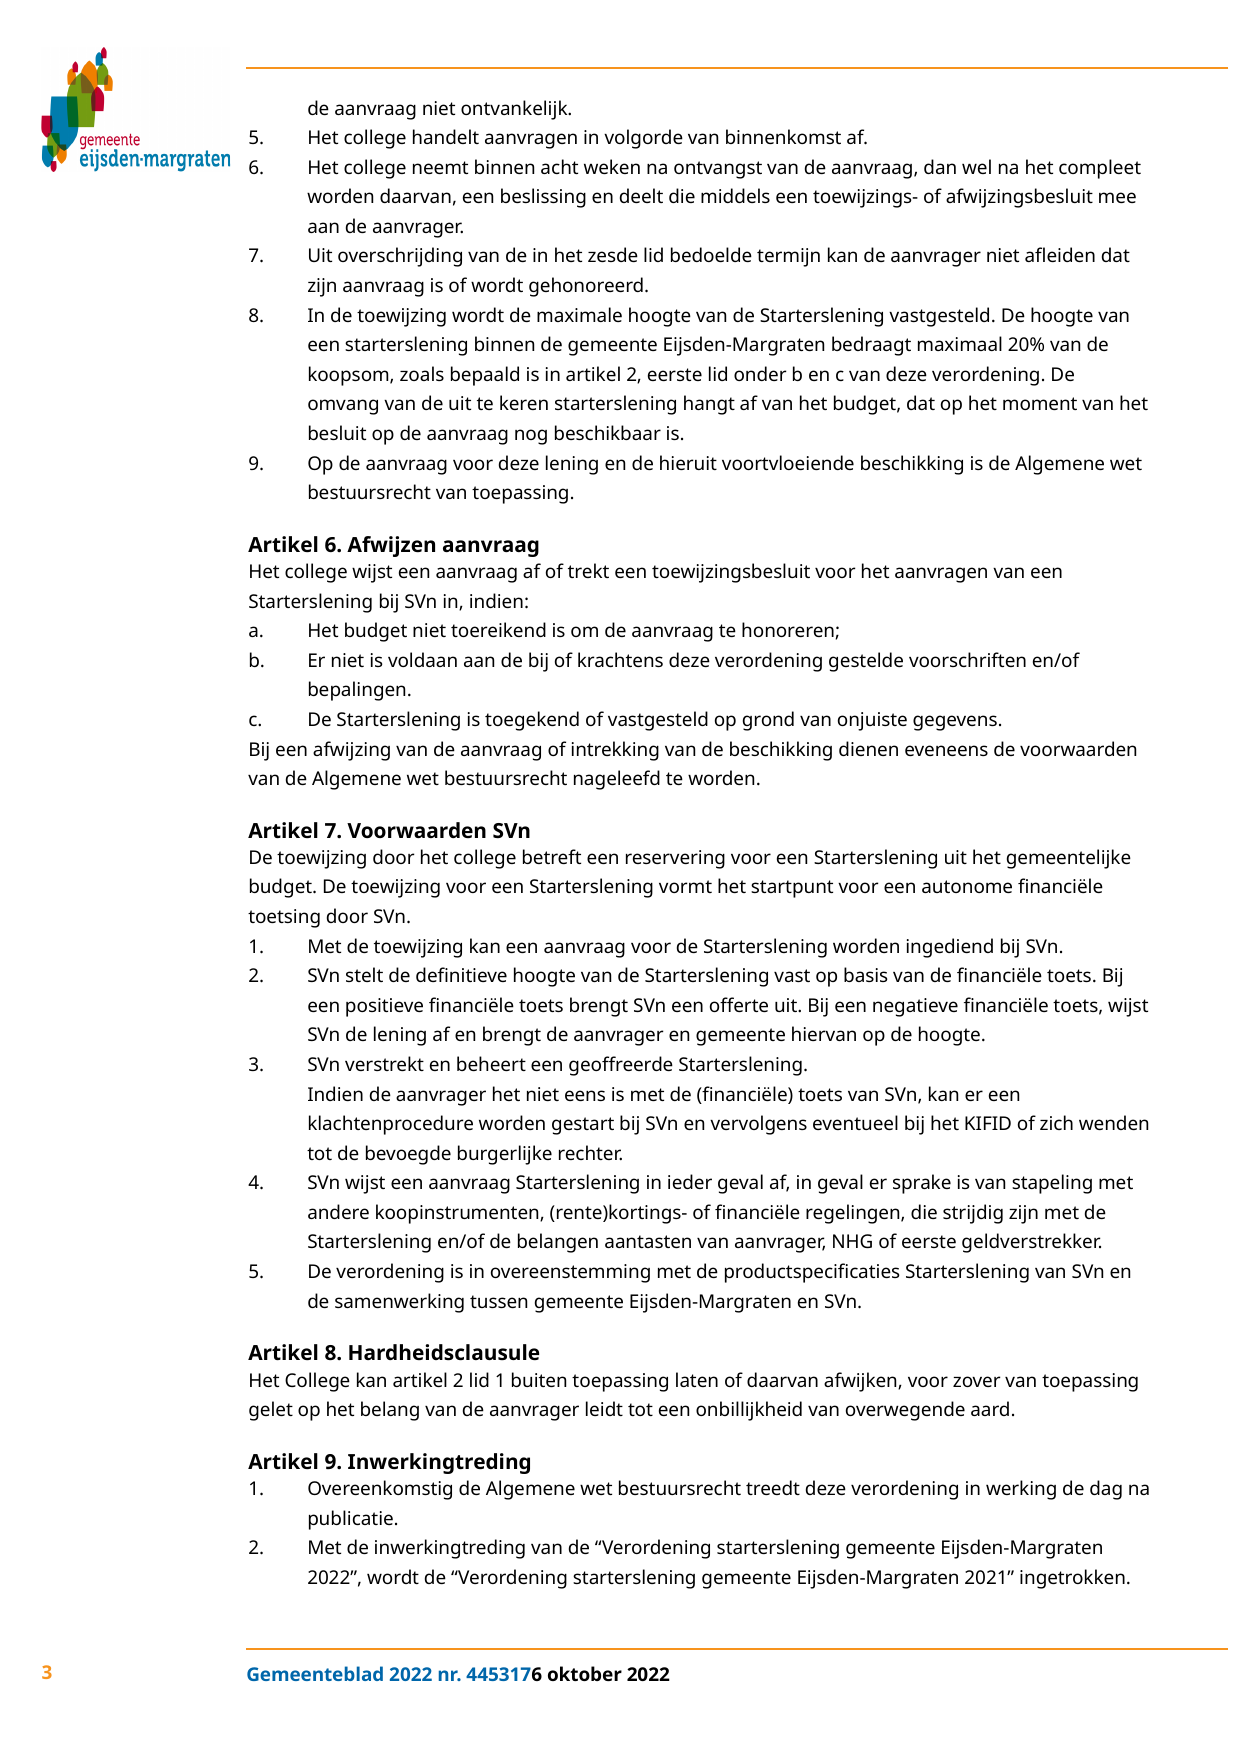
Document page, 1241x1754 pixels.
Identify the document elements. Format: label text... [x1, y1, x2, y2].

text Artikel 9. Inwerkingtreding [248, 1447, 1152, 1475]
list De verordening is in overeenstemming met de productspecificaties Starterslening van SVn en de samenwerking tussen gemeente Eijsden-Margraten en SVn. [248, 1258, 1152, 1314]
list De Starterslening is toegekend of vastgesteld op grond van onjuiste gegevens. [248, 706, 1152, 732]
list Op de aanvraag voor deze lening en de hieruit voortvloeiende beschikking is de Algemene wet bestuursrecht van toepassing. [248, 450, 1152, 505]
text Bij een afwijzing van de aanvraag of intrekking van de beschikking dienen eveneens de voorwaarden van de Algemene wet bestuursrecht nageleefd te worden. [248, 736, 1152, 791]
list Er niet is voldaan aan de bij of krachtens deze verordening gestelde voorschriften en/of bepalingen. [248, 647, 1152, 702]
text Het college wijst een aanvraag af of trekt een toewijzingsbesluit voor het aanvragen van een Starterslening bij SVn in, indien: [248, 558, 1152, 613]
text De toewijzing door het college betreft een reservering voor een Starterslening uit het gemeentelijke budget. De toewijzing voor een Starterslening vormt het startpunt voor een autonome financiële toetsing door SVn. [248, 844, 1152, 929]
list Het college neemt binnen acht weken na ontvangst van de aanvraag, dan wel na het compleet worden daarvan, een beslissing en deelt die middels een toewijzings- of afwijzingsbesluit mee aan de aanvrager. [248, 154, 1152, 239]
list In de toewijzing wordt de maximale hoogte van de Starterslening vastgesteld. De hoogte van een starterslening binnen de gemeente Eijsden-Margraten bedraagt maximaal 20% van de koopsom, zoals bepaald is in artikel 2, eerste lid onder b en c van deze verordening. De omvang van de uit te keren starterslening hangt af van het budget, dat op het moment van het besluit op de aanvraag nog beschikbaar is. [248, 302, 1152, 446]
picture [41, 47, 231, 172]
list de aanvraag niet ontvankelijk. [248, 95, 1152, 121]
list Uit overschrijding van de in het zesde lid bedoelde termijn kan de aanvrager niet afleiden dat zijn aanvraag is of wordt gehonoreerd. [248, 243, 1152, 298]
list Indien de aanvrager het niet eens is met de (financiële) toets van SVn, kan er een klachtenprocedure worden gestart bij SVn en vervolgens eventueel bij het KIFID of zich wenden tot de bevoegde burgerlijke rechter. [248, 1081, 1152, 1166]
list Het college handelt aanvragen in volgorde van binnenkomst af. [248, 124, 1152, 150]
list SVn wijst een aanvraag Starterslening in ieder geval af, in geval er sprake is van stapeling met andere koopinstrumenten, (rente)kortings- of financiële regelingen, die strijdig zijn met de Starterslening en/of de belangen aantasten van aanvrager, NHG of eerste geldverstrekker. [248, 1169, 1152, 1254]
text Artikel 6. Afwijzen aanvraag [248, 530, 1152, 558]
list Overeenkomstig de Algemene wet bestuursrecht treedt deze verordening in werking de dag na publicatie. [248, 1475, 1152, 1531]
list Met de toewijzing kan een aanvraag voor de Starterslening worden ingediend bij SVn. [248, 933, 1152, 959]
text Artikel 7. Voorwaarden SVn [248, 816, 1152, 844]
list Het budget niet toereikend is om de aanvraag te honoreren; [248, 617, 1152, 643]
list Met de inwerkingtreding van de “Verordening starterslening gemeente Eijsden-Margraten 2022”, wordt de “Verordening starterslening gemeente Eijsden-Margraten 2021” ingetrokken. [248, 1534, 1152, 1590]
text Artikel 8. Hardheidsclausule [248, 1338, 1152, 1367]
list SVn verstrekt en beheert een geoffreerde Starterslening. [248, 1051, 1152, 1077]
list SVn stelt de definitieve hoogte van de Starterslening vast op basis van de financiële toets. Bij een positieve financiële toets brengt SVn een offerte uit. Bij een negatieve financiële toets, wijst SVn de lening af en brengt de aanvrager en gemeente hiervan op de hoogte. [248, 962, 1152, 1047]
text Het College kan artikel 2 lid 1 buiten toepassing laten of daarvan afwijken, voor zover van toepassing gelet op het belang van de aanvrager leidt tot een onbillijkheid van overwegende aard. [248, 1367, 1152, 1422]
